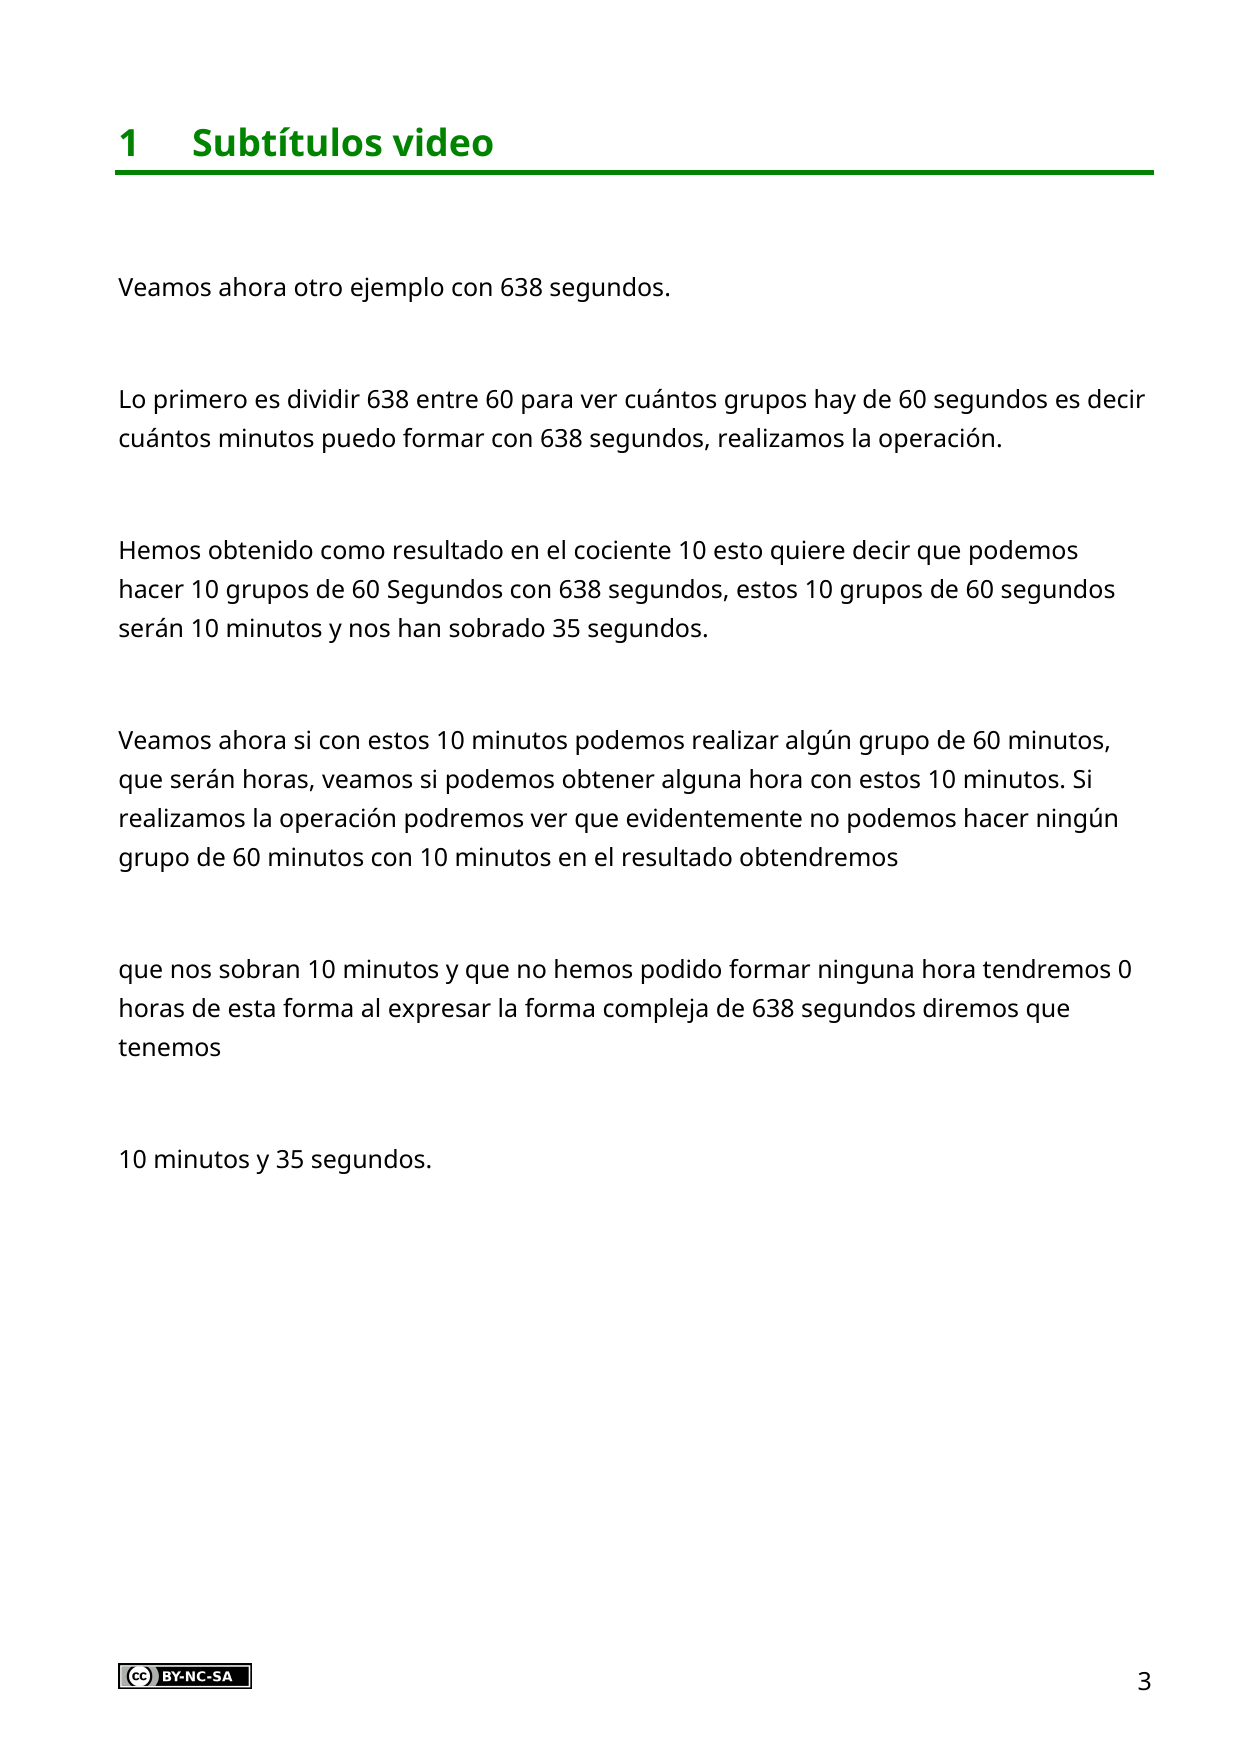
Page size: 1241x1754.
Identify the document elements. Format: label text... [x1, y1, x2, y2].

text Lo primero es dividir 638 entre 60 para ver cuántos grupos hay de 60 segundos es decir cuántos minutos puedo formar con 638 segundos, realizamos la operación. [118, 382, 1152, 455]
picture [118, 1663, 536, 1698]
text Veamos ahora si con estos 10 minutos podemos realizar algún grupo de 60 minutos, que serán horas, veamos si podemos obtener alguna hora con estos 10 minutos. Si realizamos la operación podremos ver que evidentemente no podemos hacer ningún grupo de 60 minutos con 10 minutos en el resultado obtendremos [118, 723, 1152, 874]
text que nos sobran 10 minutos y que no hemos podido formar ninguna hora tendremos 0 horas de esta forma al expresar la forma compleja de 638 segundos diremos que tenemos [118, 952, 1152, 1064]
text 10 minutos y 35 segundos. [118, 1142, 1152, 1176]
text Hemos obtenido como resultado en el cociente 10 esto quiere decir que podemos hacer 10 grupos de 60 Segundos con 638 segundos, estos 10 grupos de 60 segundos serán 10 minutos y nos han sobrado 35 segundos. [118, 533, 1152, 645]
text Veamos ahora otro ejemplo con 638 segundos. [118, 270, 1152, 304]
subtitle Subtítulos video [115, 113, 1154, 170]
